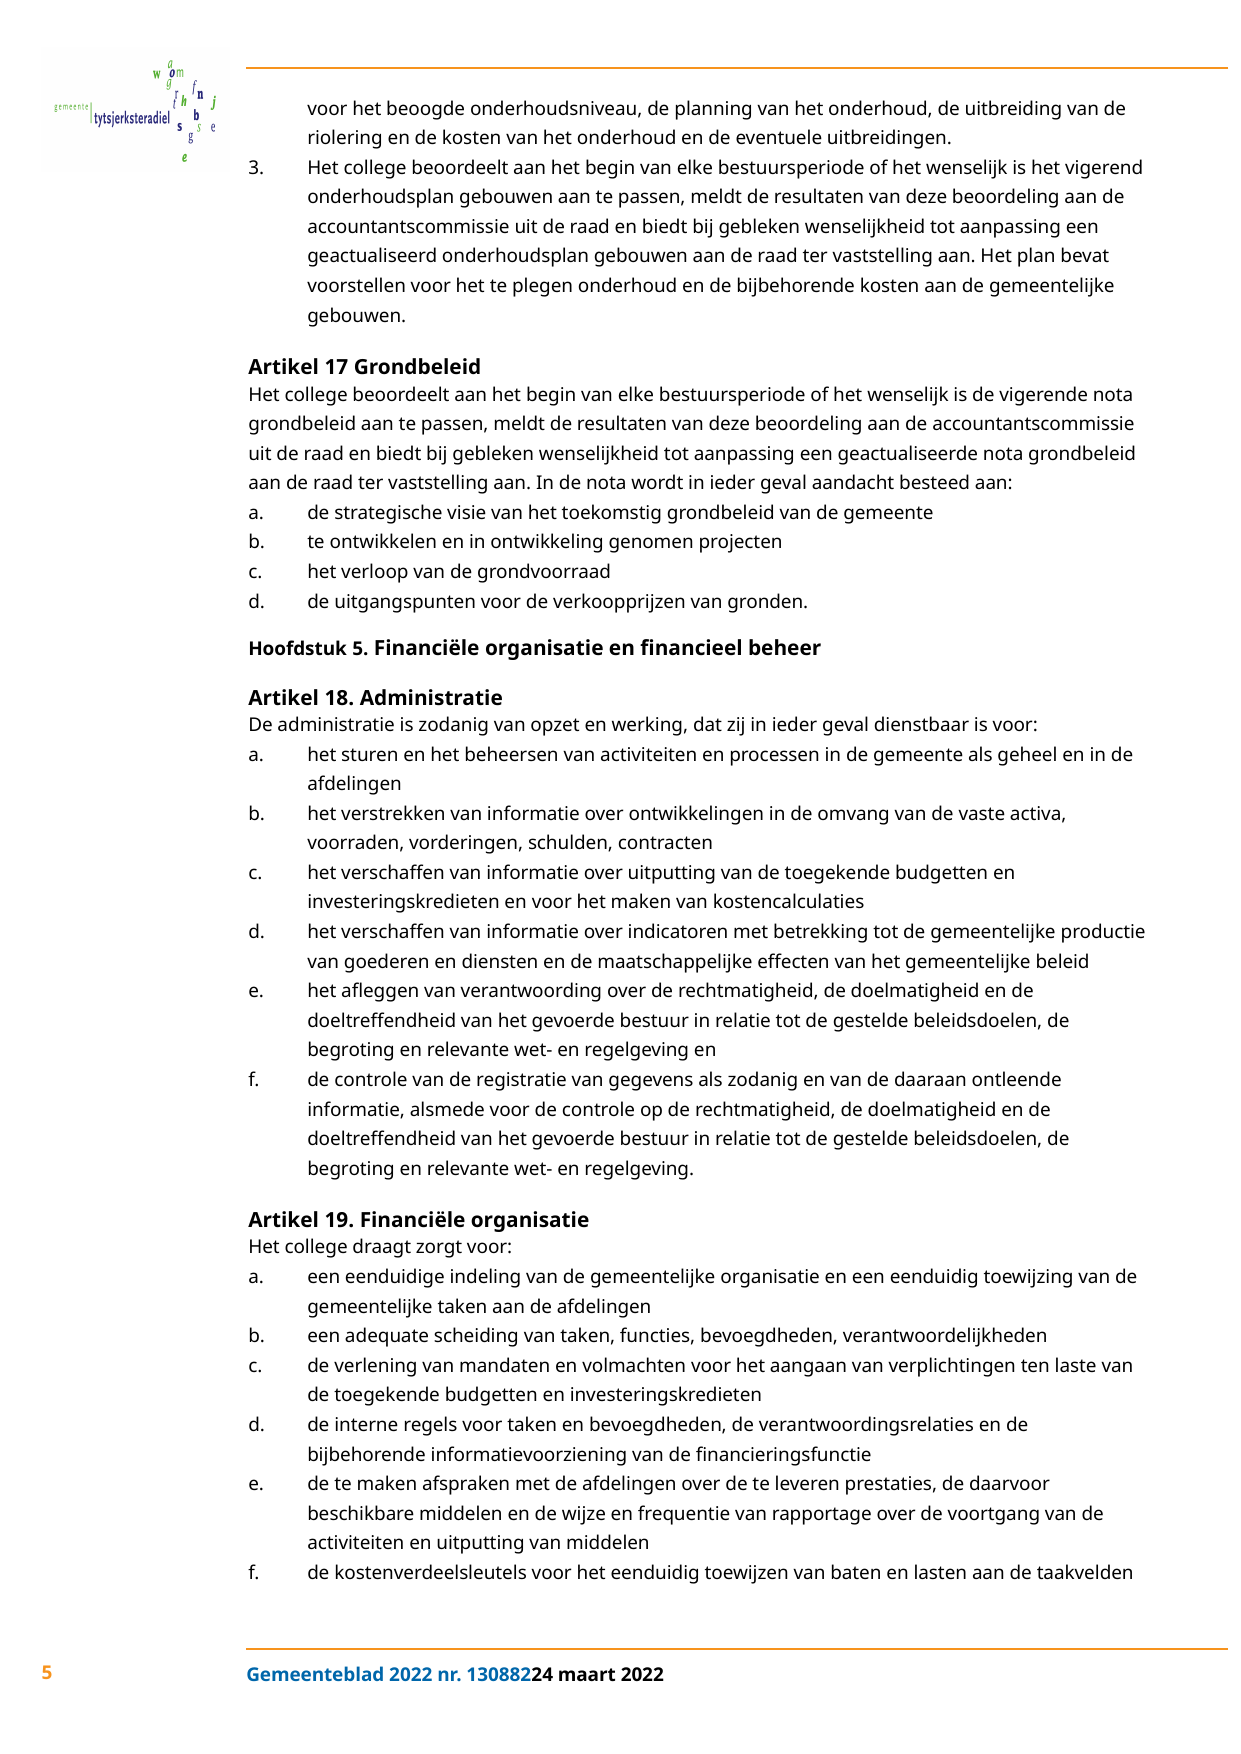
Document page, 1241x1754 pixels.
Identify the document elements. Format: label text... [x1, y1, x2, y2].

list het verstrekken van informatie over ontwikkelingen in de omvang van de vaste activa, voorraden, vorderingen, schulden, contracten [248, 800, 1152, 855]
list de uitgangspunten voor de verkoopprijzen van gronden. [248, 588, 1152, 613]
list voor het beoogde onderhoudsniveau, de planning van het onderhoud, de uitbreiding van de riolering en de kosten van het onderhoud en de eventuele uitbreidingen. [248, 95, 1152, 150]
list Het college beoordeelt aan het begin van elke bestuursperiode of het wenselijk is het vigerend onderhoudsplan gebouwen aan te passen, meldt de resultaten van deze beoordeling aan de accountantscommissie uit de raad en biedt bij gebleken wenselijkheid tot aanpassing een geactualiseerd onderhoudsplan gebouwen aan de raad ter vaststelling aan. Het plan bevat voorstellen voor het te plegen onderhoud en de bijbehorende kosten aan de gemeentelijke gebouwen. [248, 154, 1152, 328]
list de controle van de registratie van gegevens als zodanig en van de daaraan ontleende informatie, alsmede voor de controle op de rechtmatigheid, de doelmatigheid en de doeltreffendheid van het gevoerde bestuur in relatie tot de gestelde beleidsdoelen, de begroting en relevante wet- en regelgeving. [248, 1066, 1152, 1181]
text De administratie is zodanig van opzet en werking, dat zij in ieder geval dienstbaar is voor: [248, 711, 1152, 737]
list de strategische visie van het toekomstig grondbeleid van de gemeente [248, 499, 1152, 525]
list de interne regels voor taken en bevoegdheden, de verantwoordingsrelaties en de bijbehorende informatievoorziening van de financieringsfunctie [248, 1411, 1152, 1467]
list een adequate scheiding van taken, functies, bevoegdheden, verantwoordelijkheden [248, 1322, 1152, 1348]
text Artikel 19. Financiële organisatie [248, 1205, 1152, 1234]
text Artikel 18. Administratie [248, 683, 1152, 711]
text Het college draagt zorgt voor: [248, 1234, 1152, 1259]
list de kostenverdeelsleutels voor het eenduidig toewijzen van baten en lasten aan de taakvelden [248, 1559, 1152, 1585]
list het verloop van de grondvoorraad [248, 558, 1152, 584]
picture [41, 47, 231, 172]
list de te maken afspraken met de afdelingen over de te leveren prestaties, de daarvoor beschikbare middelen en de wijze en frequentie van rapportage over de voortgang van de activiteiten en uitputting van middelen [248, 1470, 1152, 1555]
text Hoofdstuk 5. Financiële organisatie en financieel beheer [248, 633, 1152, 662]
text Artikel 17 Grondbeleid [248, 352, 1152, 381]
list te ontwikkelen en in ontwikkeling genomen projecten [248, 529, 1152, 554]
list het afleggen van verantwoording over de rechtmatigheid, de doelmatigheid en de doeltreffendheid van het gevoerde bestuur in relatie tot de gestelde beleidsdoelen, de begroting en relevante wet- en regelgeving en [248, 977, 1152, 1062]
list het verschaffen van informatie over indicatoren met betrekking tot de gemeentelijke productie van goederen en diensten en de maatschappelijke effecten van het gemeentelijke beleid [248, 918, 1152, 973]
list een eenduidige indeling van de gemeentelijke organisatie en een eenduidig toewijzing van de gemeentelijke taken aan de afdelingen [248, 1263, 1152, 1319]
list het sturen en het beheersen van activiteiten en processen in de gemeente als geheel en in de afdelingen [248, 741, 1152, 796]
list het verschaffen van informatie over uitputting van de toegekende budgetten en investeringskredieten en voor het maken van kostencalculaties [248, 859, 1152, 914]
text Het college beoordeelt aan het begin van elke bestuursperiode of het wenselijk is de vigerende nota grondbeleid aan te passen, meldt de resultaten van deze beoordeling aan de accountantscommissie uit de raad en biedt bij gebleken wenselijkheid tot aanpassing een geactualiseerde nota grondbeleid aan de raad ter vaststelling aan. In de nota wordt in ieder geval aandacht besteed aan: [248, 381, 1152, 495]
list de verlening van mandaten en volmachten voor het aangaan van verplichtingen ten laste van de toegekende budgetten en investeringskredieten [248, 1352, 1152, 1407]
